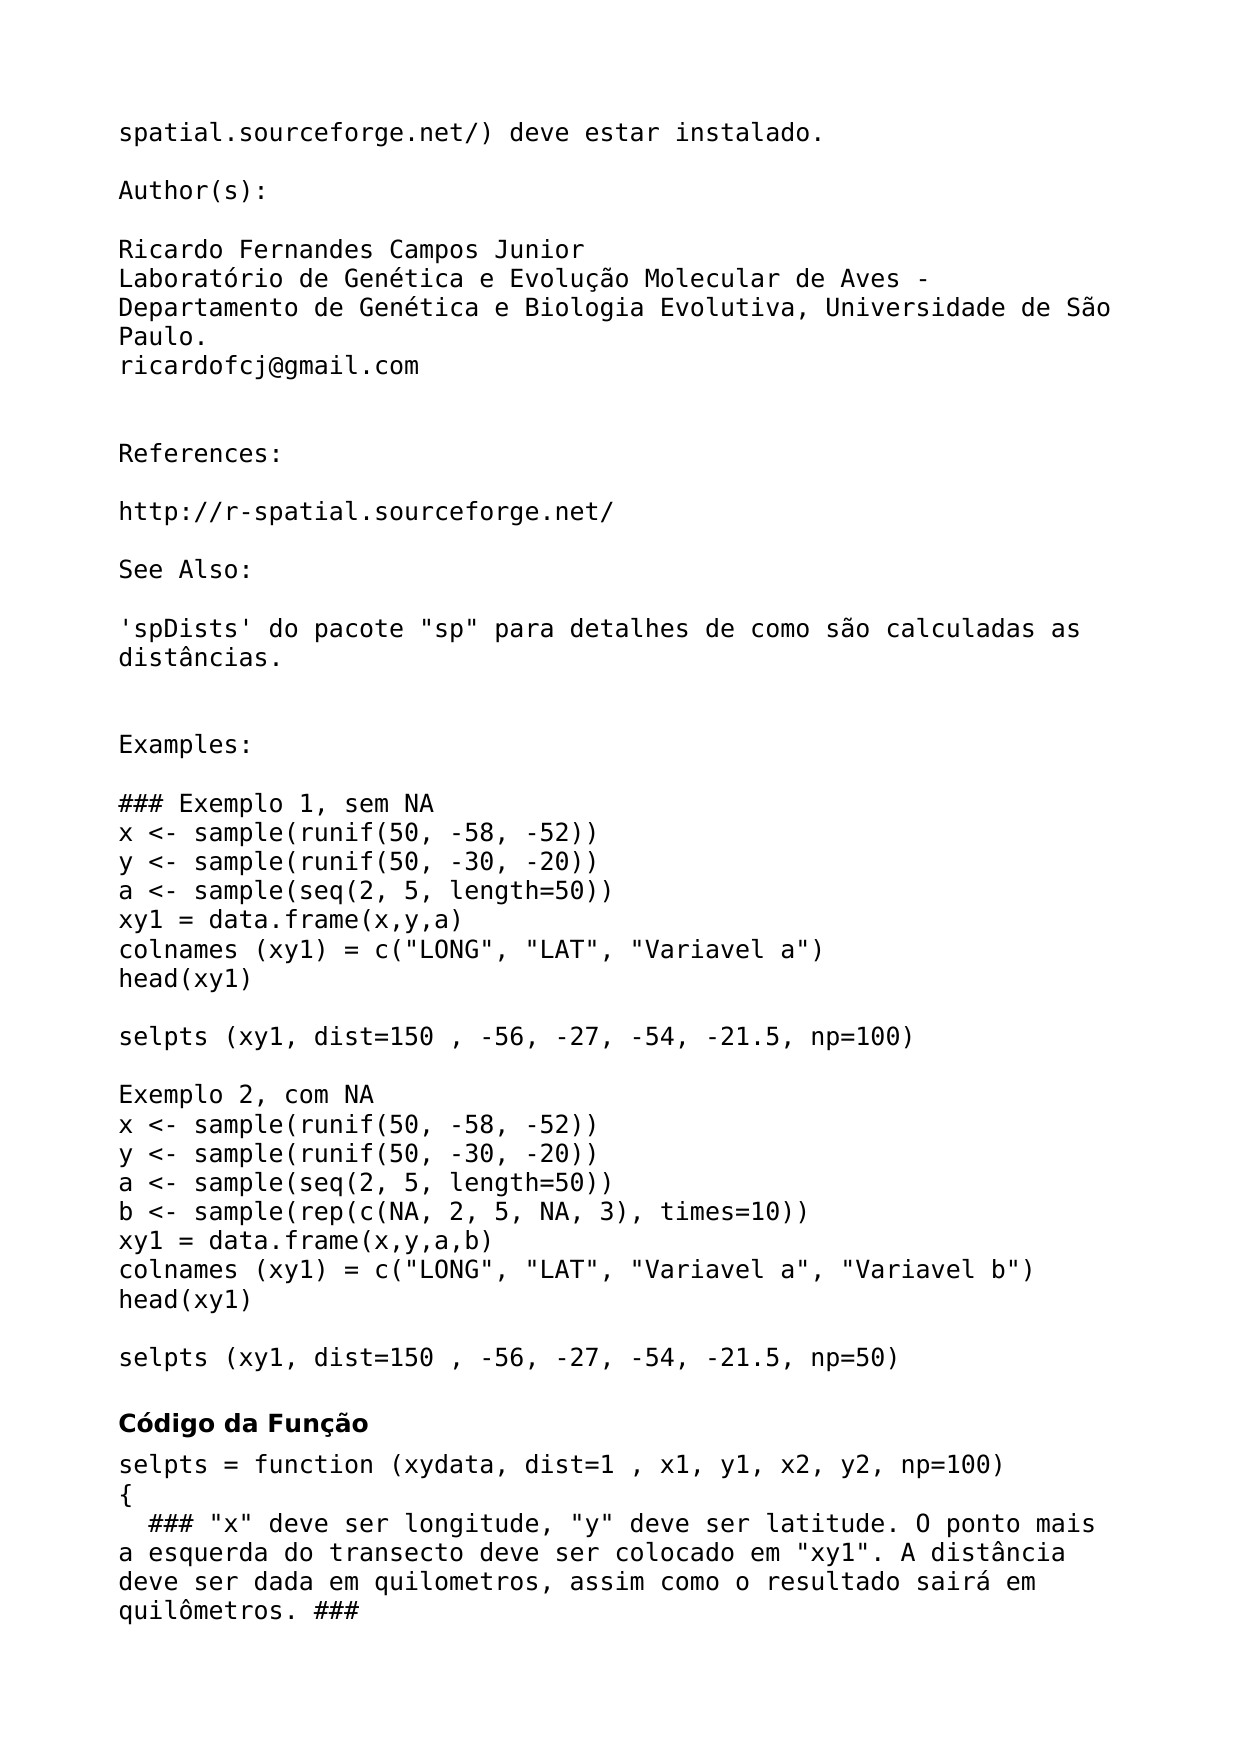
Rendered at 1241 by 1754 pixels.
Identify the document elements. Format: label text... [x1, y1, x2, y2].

text spatial.sourceforge.net/) deve estar instalado. Author(s): Ricardo Fernandes Campos Junior Laboratório de Genética e Evolução Molecular de Aves - Departamento de Genética e Biologia Evolutiva, Universidade de São Paulo. ricardofcj@gmail.com References: http://r-spatial.sourceforge.net/ See Also: 'spDists' do pacote "sp" para detalhes de como são calculadas as distâncias. Examples: ### Exemplo 1, sem NA x <- sample(runif(50, -58, -52)) y <- sample(runif(50, -30, -20)) a <- sample(seq(2, 5, length=50)) xy1 = data.frame(x,y,a) colnames (xy1) = c("LONG", "LAT", "Variavel a") head(xy1) selpts (xy1, dist=150 , -56, -27, -54, -21.5, np=100) Exemplo 2, com NA x <- sample(runif(50, -58, -52)) y <- sample(runif(50, -30, -20)) a <- sample(seq(2, 5, length=50)) b <- sample(rep(c(NA, 2, 5, NA, 3), times=10)) xy1 = data.frame(x,y,a,b) colnames (xy1) = c("LONG", "LAT", "Variavel a", "Variavel b") head(xy1) selpts (xy1, dist=150 , -56, -27, -54, -21.5, np=50) [118, 118, 1122, 1372]
text selpts = function (xydata, dist=1 , x1, y1, x2, y2, np=100) { ### "x" deve ser longitude, "y" deve ser latitude. O ponto mais a esquerda do transecto deve ser colocado em "xy1". A distância deve ser dada em quilometros, assim como o resultado sairá em quilômetros. ### [118, 1451, 1122, 1626]
subtitle Código da Função [118, 1409, 1122, 1438]
